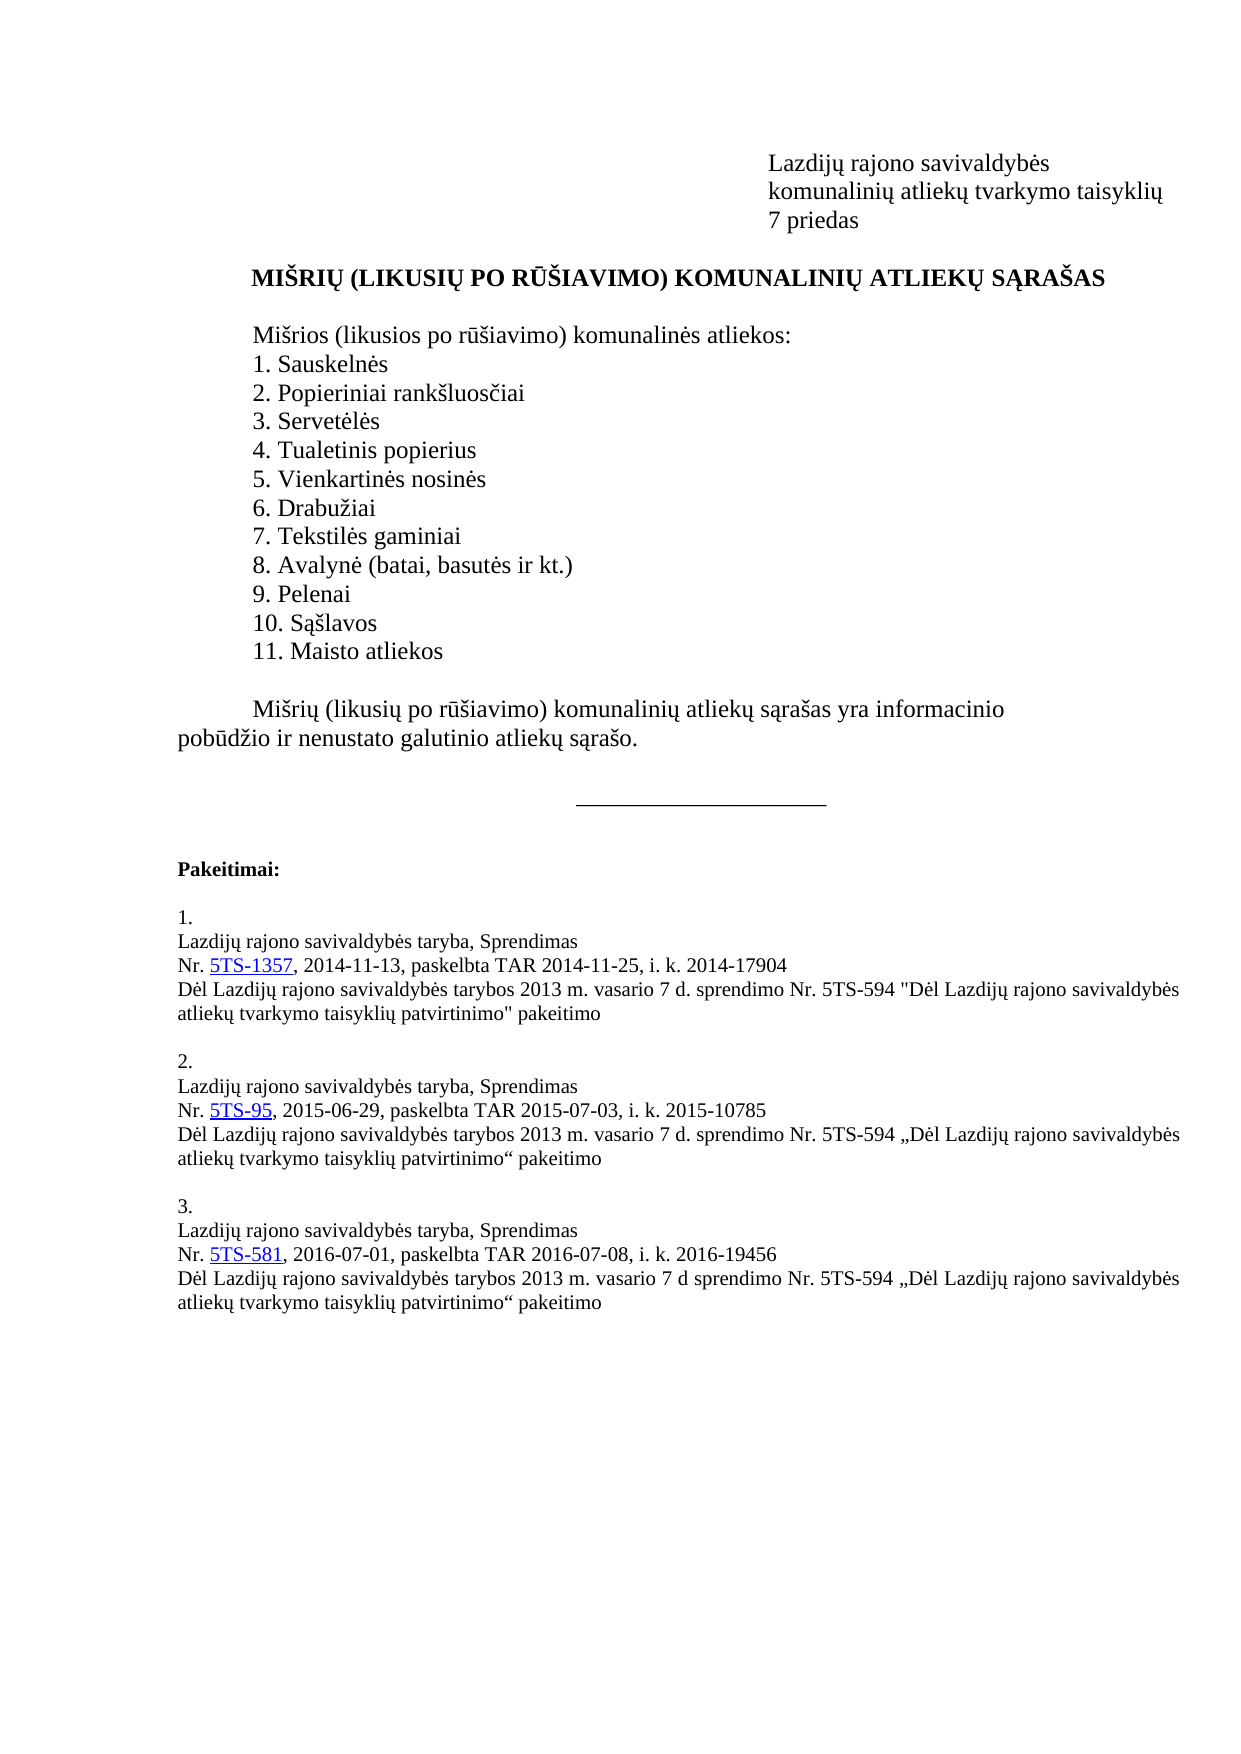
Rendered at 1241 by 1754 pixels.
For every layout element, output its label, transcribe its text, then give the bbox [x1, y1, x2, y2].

text 2. Popieriniai rankšluosčiai [177, 378, 1181, 406]
text Mišrios (likusios po rūšiavimo) komunalinės atliekos: [177, 320, 1181, 349]
text Lazdijų rajono savivaldybės taryba, Sprendimas [177, 929, 1181, 953]
text 3. Servetėlės [177, 406, 1181, 435]
text Pakeitimai: [177, 857, 1181, 881]
text 10. Sąšlavos [177, 608, 1181, 636]
text 8. Avalynė (batai, basutės ir kt.) [177, 550, 1181, 579]
text Dėl Lazdijų rajono savivaldybės tarybos 2013 m. vasario 7 d. sprendimo Nr. 5TS-594 „Dėl Lazdijų rajono savivaldybės atliekų tvarkymo taisyklių patvirtinimo“ pakeitimo [177, 1122, 1181, 1170]
text Lazdijų rajono savivaldybės taryba, Sprendimas [177, 1218, 1181, 1242]
text Mišrių (likusių po rūšiavimo) komunalinių atliekų sąrašas yra informacinio [177, 694, 1181, 723]
text komunalinių atliekų tvarkymo taisyklių [768, 176, 1181, 205]
text 11. Maisto atliekos [177, 636, 1181, 665]
text 4. Tualetinis popierius [177, 435, 1181, 464]
text ____________________ [576, 780, 1181, 809]
text 9. Pelenai [177, 579, 1181, 608]
text MIŠRIŲ (LIKUSIŲ PO RŪŠIAVIMO) KOMUNALINIŲ ATLIEKŲ SĄRAŠAS [251, 263, 1181, 291]
text Dėl Lazdijų rajono savivaldybės tarybos 2013 m. vasario 7 d sprendimo Nr. 5TS-594 „Dėl Lazdijų rajono savivaldybės atliekų tvarkymo taisyklių patvirtinimo“ pakeitimo [177, 1266, 1181, 1314]
text Dėl Lazdijų rajono savivaldybės tarybos 2013 m. vasario 7 d. sprendimo Nr. 5TS-594 "Dėl Lazdijų rajono savivaldybės atliekų tvarkymo taisyklių patvirtinimo" pakeitimo [177, 977, 1181, 1025]
text 2. [177, 1049, 1181, 1073]
text Lazdijų rajono savivaldybės taryba, Sprendimas [177, 1073, 1181, 1098]
text pobūdžio ir nenustato galutinio atliekų sąrašo. [177, 723, 1181, 751]
text Nr. 5TS-95, 2015-06-29, paskelbta TAR 2015-07-03, i. k. 2015-10785 [177, 1098, 1181, 1122]
text 5. Vienkartinės nosinės [177, 464, 1181, 493]
text 6. Drabužiai [177, 493, 1181, 521]
text 3. [177, 1194, 1181, 1218]
text Lazdijų rajono savivaldybės [768, 148, 1181, 176]
text 1. Sauskelnės [177, 349, 1181, 378]
text 7 priedas [768, 205, 1181, 234]
text Nr. 5TS-581, 2016-07-01, paskelbta TAR 2016-07-08, i. k. 2016-19456 [177, 1242, 1181, 1266]
text 7. Tekstilės gaminiai [177, 521, 1181, 550]
text Nr. 5TS-1357, 2014-11-13, paskelbta TAR 2014-11-25, i. k. 2014-17904 [177, 953, 1181, 977]
text 1. [177, 905, 1181, 929]
